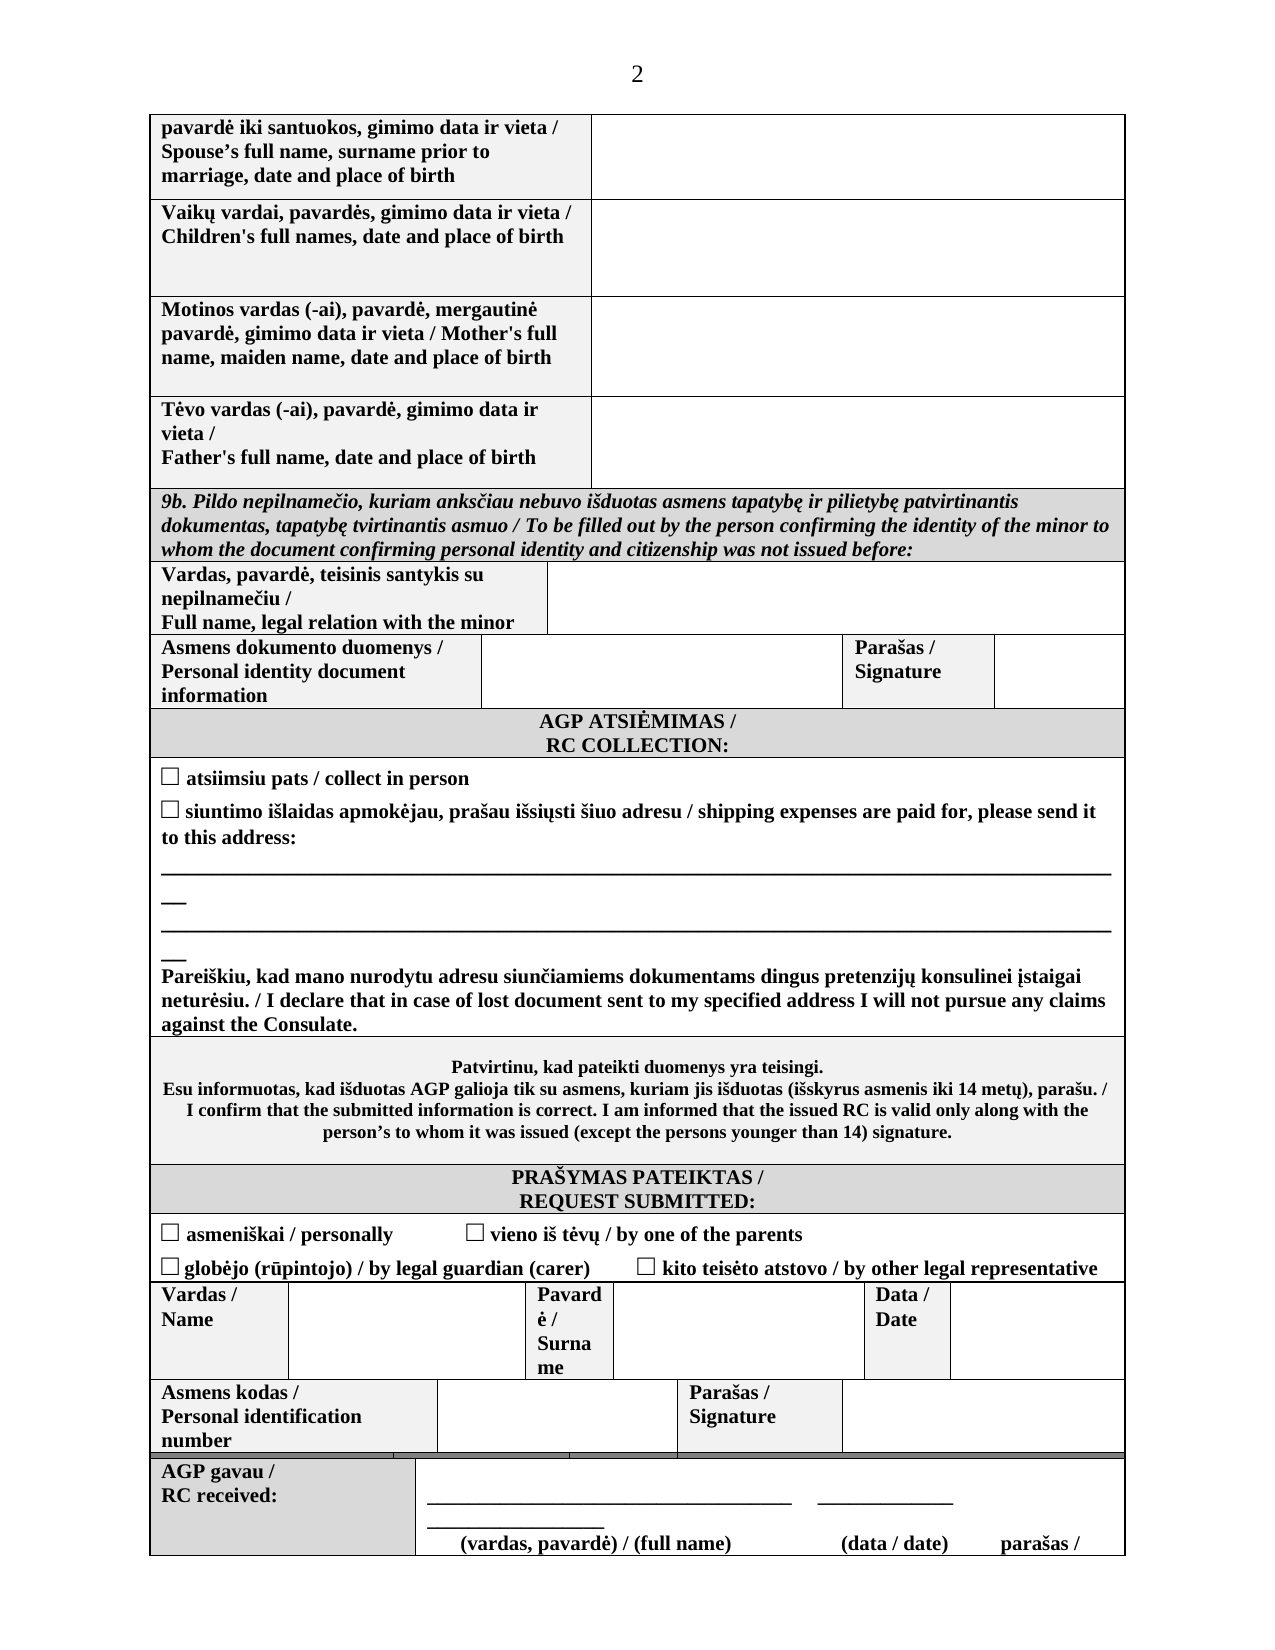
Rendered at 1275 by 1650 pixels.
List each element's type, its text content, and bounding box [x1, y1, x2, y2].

table_cell [592, 200, 1124, 296]
table_cell Tėvo vardas (-ai), pavardė, gimimo data ir vieta / Father's full name, date and place of birth [151, 397, 591, 488]
table_cell [995, 635, 1124, 707]
table_cell Parašas / Signature [843, 635, 994, 707]
table_cell AGP gavau / RC received: [151, 1459, 415, 1555]
table_cell [289, 1283, 525, 1379]
table_cell [678, 1453, 1124, 1458]
table_cell Asmens dokumento duomenys / Personal identity document information [151, 635, 481, 707]
table_cell PRAŠYMAS PATEIKTAS / REQUEST SUBMITTED: [151, 1165, 1124, 1213]
table_cell □ asmeniškai / personally □ vieno iš tėvų / by one of the parents □ globėjo (rūpintojo) / by legal guardian (carer) □ kito teisėto atstovo / by other legal representative [151, 1214, 1124, 1281]
table_cell [438, 1380, 677, 1452]
table_cell ___________________________________ _____________ _________________ (vardas, pavardė) / (full name) (data / date) parašas / [416, 1459, 1124, 1555]
table_cell Asmens kodas / Personal identification number [151, 1380, 437, 1452]
table_cell Vaikų vardai, pavardės, gimimo data ir vieta / Children's full names, date and place of birth [151, 200, 591, 296]
table_cell [951, 1283, 1124, 1379]
table_cell Vardas, pavardė, teisinis santykis su nepilnamečiu / Full name, legal relation with the minor [151, 562, 547, 634]
table_cell □ atsiimsiu pats / collect in person □ siuntimo išlaidas apmokėjau, prašau išsiųsti šiuo adresu / shipping expenses are paid for, please send it to this address: ______________________________________________________________________________ ______________________________________________________________________________ Pareiškiu, kad mano nurodytu adresu siunčiamiems dokumentams dingus pretenzijų konsulinei įstaigai neturėsiu. / I declare that in case of lost document sent to my specified address I will not pursue any claims against the Consulate. [151, 758, 1124, 1036]
table_cell [843, 1380, 1124, 1452]
table_cell [548, 562, 1124, 634]
table_cell [614, 1283, 864, 1379]
table_cell [151, 1453, 393, 1458]
table_cell [592, 397, 1124, 488]
table_cell [394, 1453, 569, 1458]
table_cell 9b. Pildo nepilnamečio, kuriam anksčiau nebuvo išduotas asmens tapatybę ir pilietybę patvirtinantis dokumentas, tapatybę tvirtinantis asmuo / To be filled out by the person confirming the identity of the minor to whom the document confirming personal identity and citizenship was not issued before: [151, 489, 1124, 561]
table_cell [570, 1453, 677, 1458]
table_cell [482, 635, 842, 707]
table_cell Pavardė / Surname [526, 1283, 613, 1379]
table_cell Parašas / Signature [678, 1380, 842, 1452]
table_cell pavardė iki santuokos, gimimo data ir vieta / Spouse’s full name, surname prior to marriage, date and place of birth [151, 115, 591, 199]
table_cell AGP ATSIĖMIMAS / RC COLLECTION: [151, 709, 1124, 757]
table_cell Data / Date [865, 1283, 950, 1379]
table_cell [592, 297, 1124, 396]
table_cell Patvirtinu, kad pateikti duomenys yra teisingi. Esu informuotas, kad išduotas AGP galioja tik su asmens, kuriam jis išduotas (išskyrus asmenis iki 14 metų), parašu. / I confirm that the submitted information is correct. I am informed that the issued RC is valid only along with the person’s to whom it was issued (except the persons younger than 14) signature. [151, 1037, 1124, 1164]
table_cell Vardas / Name [151, 1283, 288, 1379]
table_cell [592, 115, 1124, 199]
table_cell Motinos vardas (-ai), pavardė, mergautinė pavardė, gimimo data ir vieta / Mother's full name, maiden name, date and place of birth [151, 297, 591, 396]
